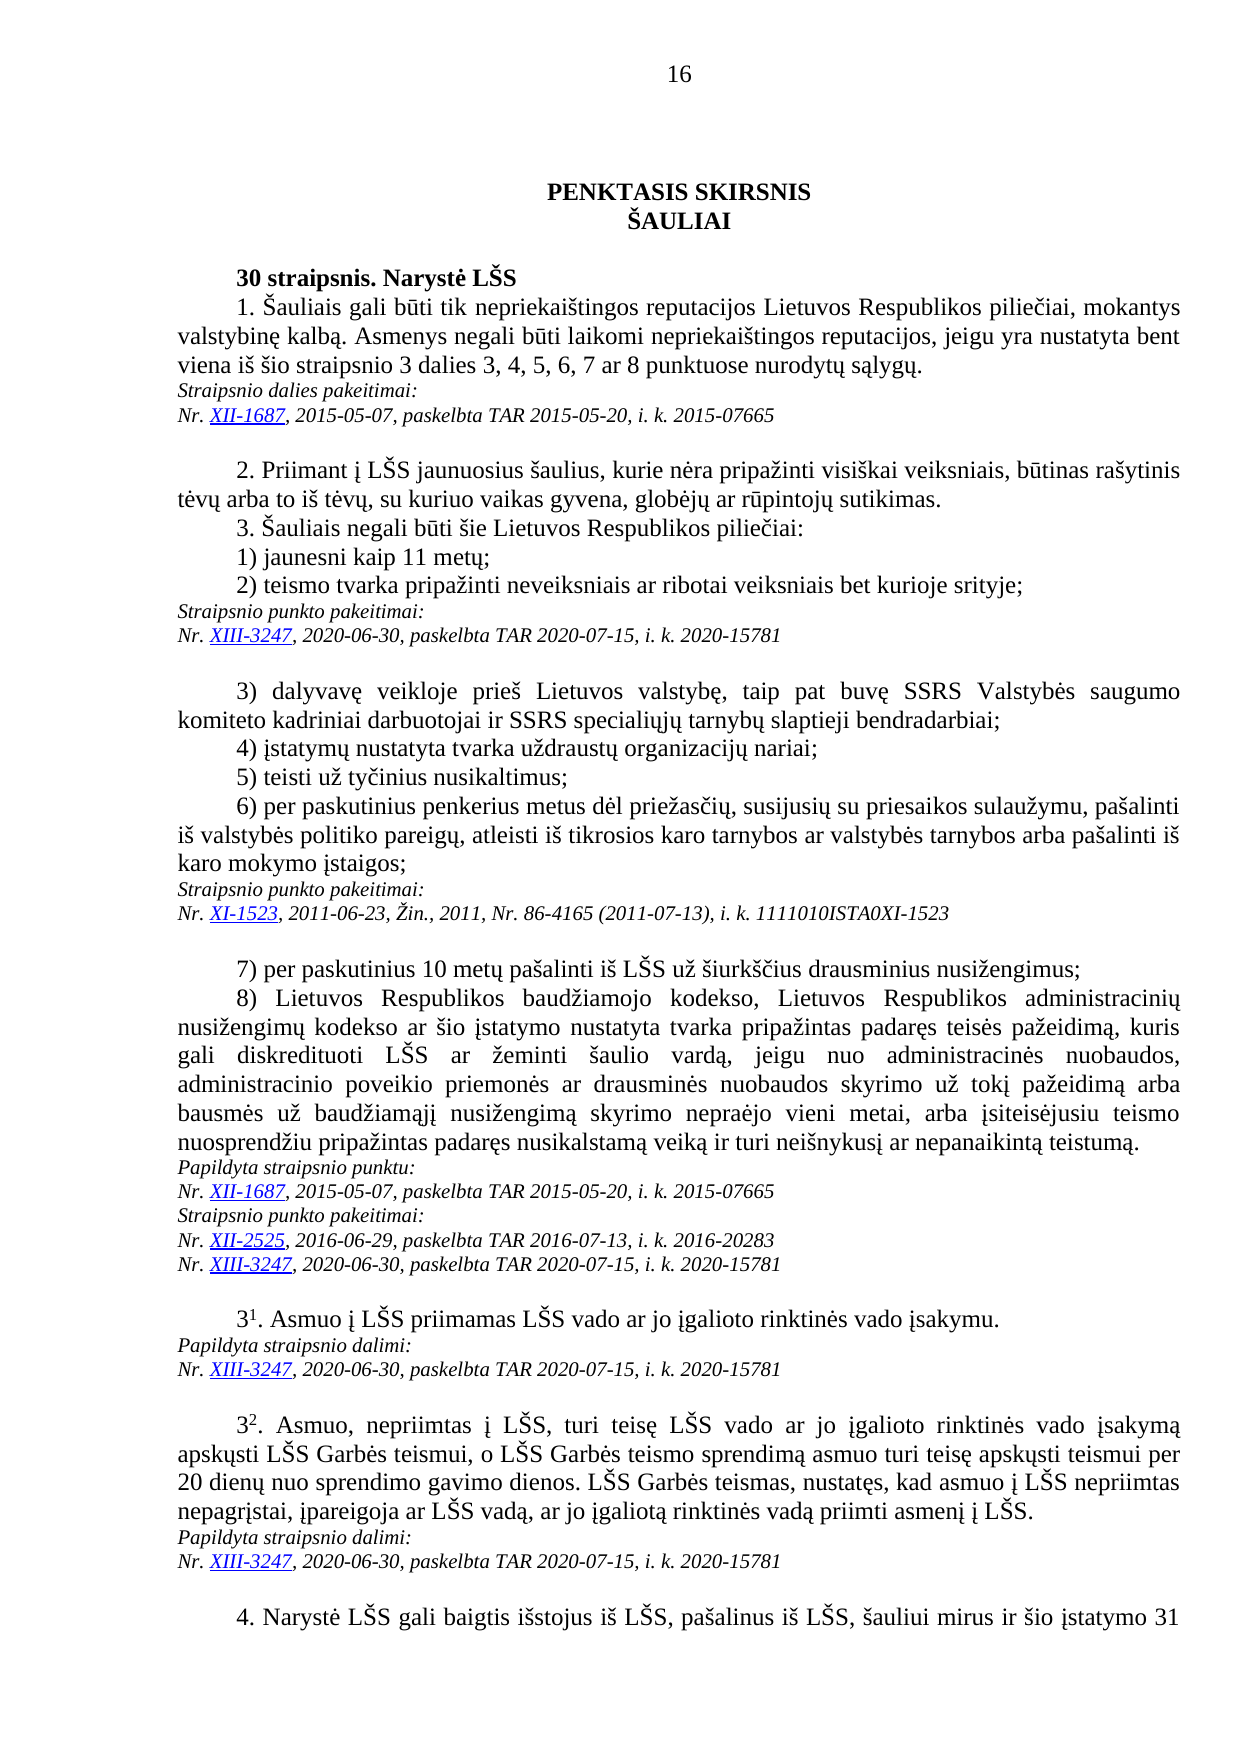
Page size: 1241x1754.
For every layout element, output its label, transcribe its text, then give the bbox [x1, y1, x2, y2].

text Nr. XIII-3247, 2020-06-30, paskelbta TAR 2020-07-15, i. k. 2020-15781 [177, 623, 1181, 647]
text 31. Asmuo į LŠS priimamas LŠS vado ar jo įgalioto rinktinės vado įsakymu. [177, 1304, 1181, 1333]
text ŠAULIAI [177, 206, 1181, 235]
text Straipsnio punkto pakeitimai: [177, 599, 1181, 623]
text PENKTASIS SKIRSNIS [177, 177, 1181, 206]
text 1) jaunesni kaip 11 metų; [177, 542, 1181, 570]
text 6) per paskutinius penkerius metus dėl priežasčių, susijusių su priesaikos sulaužymu, pašalinti iš valstybės politiko pareigų, atleisti iš tikrosios karo tarnybos ar valstybės tarnybos arba pašalinti iš karo mokymo įstaigos; [177, 791, 1181, 877]
text 2) teismo tvarka pripažinti neveiksniais ar ribotai veiksniais bet kurioje srityje; [177, 570, 1181, 599]
text Nr. XIII-3247, 2020-06-30, paskelbta TAR 2020-07-15, i. k. 2020-15781 [177, 1549, 1181, 1573]
text Nr. XII-1687, 2015-05-07, paskelbta TAR 2015-05-20, i. k. 2015-07665 [177, 1179, 1181, 1203]
text Papildyta straipsnio dalimi: [177, 1525, 1181, 1549]
text 3) dalyvavę veikloje prieš Lietuvos valstybę, taip pat buvę SSRS Valstybės saugumo komiteto kadriniai darbuotojai ir SSRS specialiųjų tarnybų slaptieji bendradarbiai; [177, 676, 1181, 733]
text 4) įstatymų nustatyta tvarka uždraustų organizacijų nariai; [177, 733, 1181, 762]
text Nr. XII-2525, 2016-06-29, paskelbta TAR 2016-07-13, i. k. 2016-20283 [177, 1227, 1181, 1252]
text Nr. XI-1523, 2011-06-23, Žin., 2011, Nr. 86-4165 (2011-07-13), i. k. 1111010ISTA0XI-1523 [177, 901, 1181, 925]
text Straipsnio dalies pakeitimai: [177, 378, 1181, 402]
text Nr. XIII-3247, 2020-06-30, paskelbta TAR 2020-07-15, i. k. 2020-15781 [177, 1357, 1181, 1381]
text Straipsnio punkto pakeitimai: [177, 877, 1181, 901]
text 32. Asmuo, nepriimtas į LŠS, turi teisę LŠS vado ar jo įgalioto rinktinės vado įsakymą apskųsti LŠS Garbės teismui, o LŠS Garbės teismo sprendimą asmuo turi teisę apskųsti teismui per 20 dienų nuo sprendimo gavimo dienos. LŠS Garbės teismas, nustatęs, kad asmuo į LŠS nepriimtas nepagrįstai, įpareigoja ar LŠS vadą, ar jo įgaliotą rinktinės vadą priimti asmenį į LŠS. [177, 1410, 1181, 1525]
text 7) per paskutinius 10 metų pašalinti iš LŠS už šiurkščius drausminius nusižengimus; [177, 954, 1181, 983]
text Papildyta straipsnio dalimi: [177, 1333, 1181, 1357]
text 8) Lietuvos Respublikos baudžiamojo kodekso, Lietuvos Respublikos administracinių nusižengimų kodekso ar šio įstatymo nustatyta tvarka pripažintas padaręs teisės pažeidimą, kuris gali diskredituoti LŠS ar žeminti šaulio vardą, jeigu nuo administracinės nuobaudos, administracinio poveikio priemonės ar drausminės nuobaudos skyrimo už tokį pažeidimą arba bausmės už baudžiamąjį nusižengimą skyrimo nepraėjo vieni metai, arba įsiteisėjusiu teismo nuosprendžiu pripažintas padaręs nusikalstamą veiką ir turi neišnykusį ar nepanaikintą teistumą. [177, 983, 1181, 1155]
text 3. Šauliais negali būti šie Lietuvos Respublikos piliečiai: [177, 513, 1181, 542]
text 1. Šauliais gali būti tik nepriekaištingos reputacijos Lietuvos Respublikos piliečiai, mokantys valstybinę kalbą. Asmenys negali būti laikomi nepriekaištingos reputacijos, jeigu yra nustatyta bent viena iš šio straipsnio 3 dalies 3, 4, 5, 6, 7 ar 8 punktuose nurodytų sąlygų. [177, 292, 1181, 378]
text 2. Priimant į LŠS jaunuosius šaulius, kurie nėra pripažinti visiškai veiksniais, būtinas rašytinis tėvų arba to iš tėvų, su kuriuo vaikas gyvena, globėjų ar rūpintojų sutikimas. [177, 455, 1181, 513]
text 4. Narystė LŠS gali baigtis išstojus iš LŠS, pašalinus iš LŠS, šauliui mirus ir šio įstatymo 31 [177, 1602, 1181, 1631]
text Nr. XII-1687, 2015-05-07, paskelbta TAR 2015-05-20, i. k. 2015-07665 [177, 402, 1181, 427]
text Nr. XIII-3247, 2020-06-30, paskelbta TAR 2020-07-15, i. k. 2020-15781 [177, 1252, 1181, 1276]
text 30 straipsnis. Narystė LŠS [177, 263, 1181, 292]
text Papildyta straipsnio punktu: [177, 1155, 1181, 1179]
text 5) teisti už tyčinius nusikaltimus; [177, 762, 1181, 791]
text Straipsnio punkto pakeitimai: [177, 1203, 1181, 1227]
